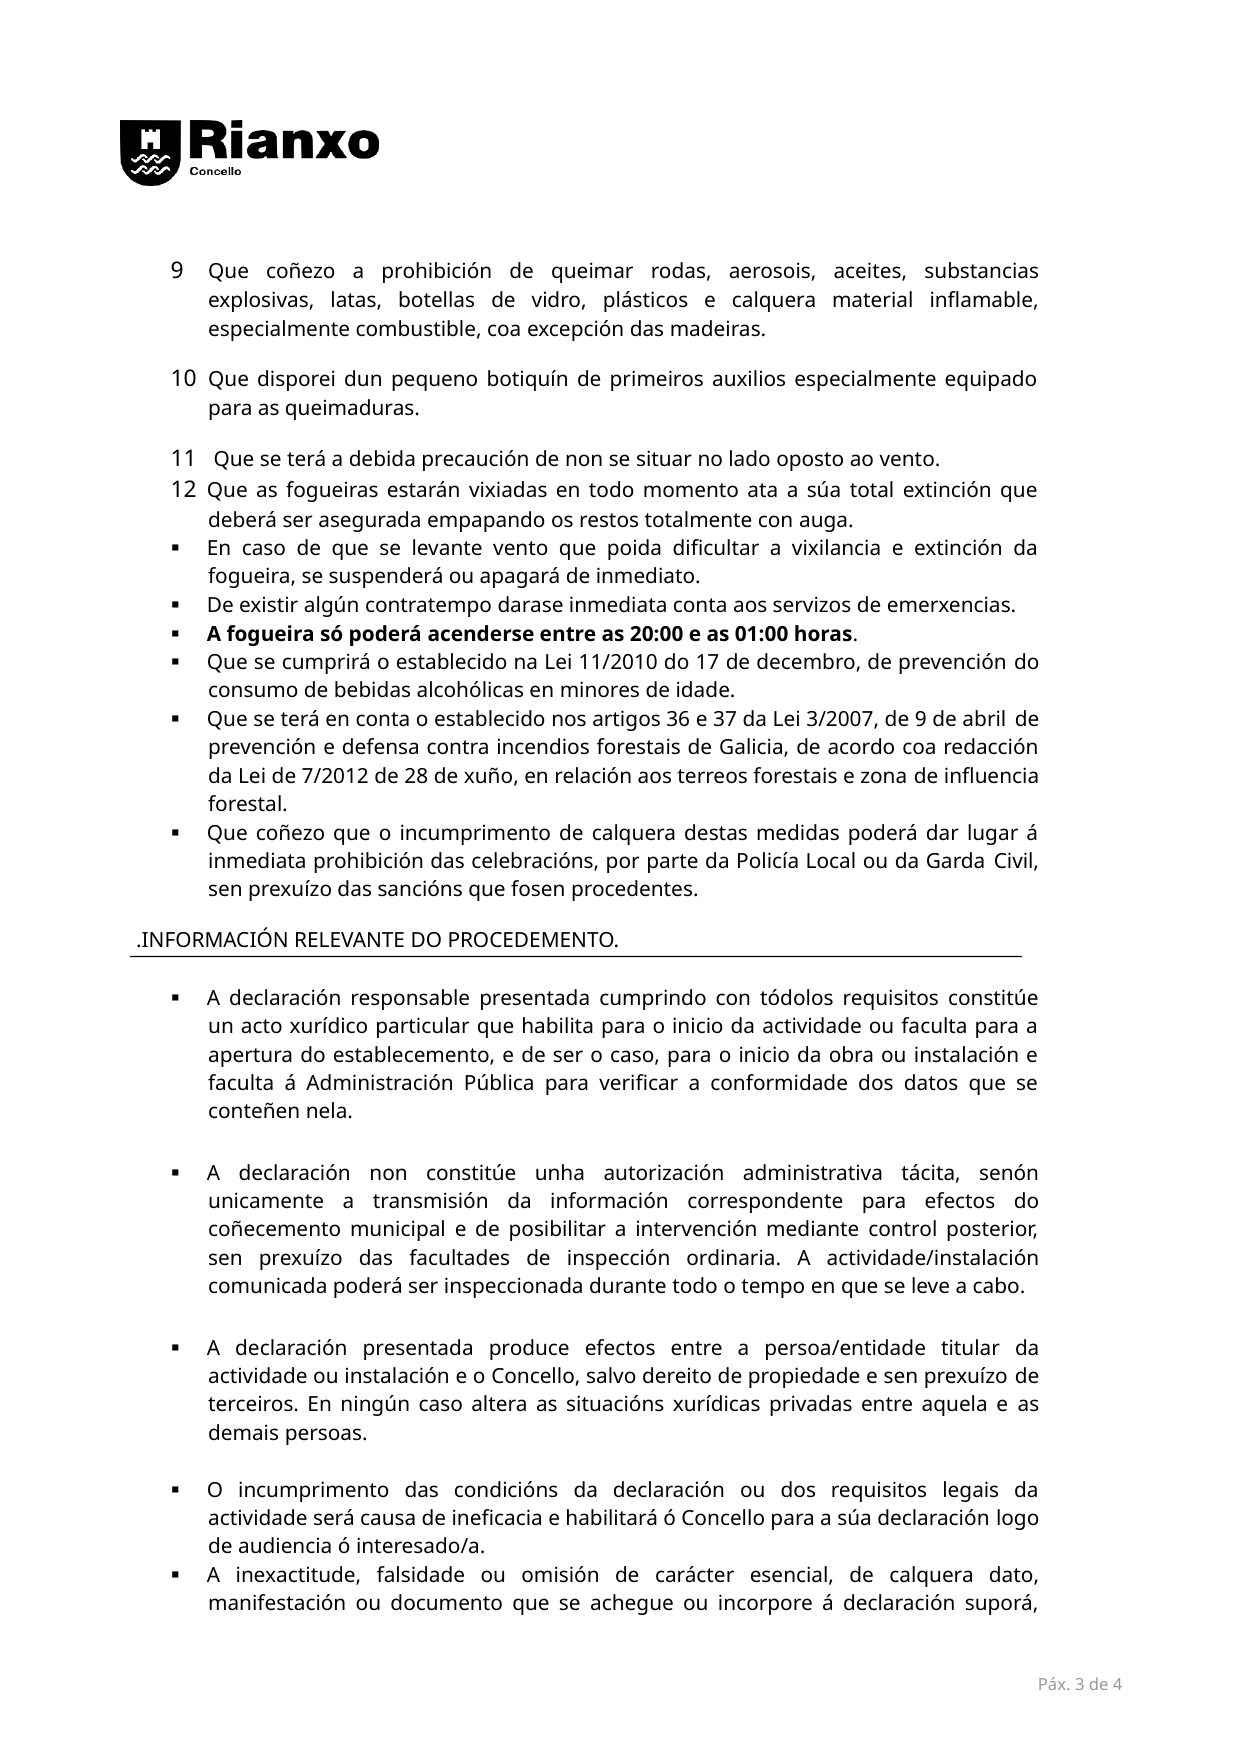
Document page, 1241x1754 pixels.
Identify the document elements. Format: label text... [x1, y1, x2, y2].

list A declaración responsable presentada cumprindo con tódolos requisitos constitúe un acto xurídico particular que habilita para o inicio da actividade ou faculta para a apertura do establecemento, e de ser o caso, para o inicio da obra ou instalación e faculta á Administración Pública para verificar a conformidade dos datos que se conteñen nela. [170, 983, 1039, 1125]
list Que coñezo a prohibición de queimar rodas, aerosois, aceites, substancias explosivas, latas, botellas de vidro, plásticos e calquera material inflamable, especialmente combustible, coa excepción das madeiras. [170, 254, 1039, 342]
list Que se cumprirá o establecido na Lei 11/2010 do 17 de decembro, de prevención do consumo de bebidas alcohólicas en minores de idade. [170, 647, 1039, 704]
list Que coñezo que o incumprimento de calquera destas medidas poderá dar lugar á inmediata prohibición das celebracións, por parte da Policía Local ou da Garda Civil, sen prexuízo das sancións que fosen procedentes. [170, 818, 1039, 903]
list De existir algún contratempo darase inmediata conta aos servizos de emerxencias. [170, 590, 1122, 619]
list A fogueira só poderá acenderse entre as 20:00 e as 01:00 horas. [170, 619, 1039, 647]
picture [119, 119, 380, 187]
subtitle INFORMACIÓN RELEVANTE DO PROCEDEMENTO. [136, 925, 1122, 954]
list A inexactitude, falsidade ou omisión de carácter esencial, de calquera dato, manifestación ou documento que se achegue ou incorpore á declaración suporá, logo da audiencia ó interesado/a, a declaración de ineficacia da declaración efectuada e impide o exercicio do dereito da actividade ou instalación afectada desde o momento en que se coñece, sen prexuízo das sancións que poida proceder impoñer a tales feitos. [170, 1560, 1039, 1617]
list En caso de que se levante vento que poida dificultar a vixilancia e extinción da fogueira, se suspenderá ou apagará de inmediato. [170, 533, 1039, 590]
list A declaración non constitúe unha autorización administrativa tácita, senón unicamente a transmisión da información correspondente para efectos do coñecemento municipal e de posibilitar a intervención mediante control posterior, sen prexuízo das facultades de inspección ordinaria. A actividade/instalación comunicada poderá ser inspeccionada durante todo o tempo en que se leve a cabo. [170, 1158, 1039, 1300]
list Que se terá en conta o establecido nos artigos 36 e 37 da Lei 3/2007, de 9 de abril de prevención e defensa contra incendios forestais de Galicia, de acordo coa redacción da Lei de 7/2012 de 28 de xuño, en relación aos terreos forestais e zona de influencia forestal. [170, 704, 1039, 818]
list Que se terá a debida precaución de non se situar no lado oposto ao vento. [170, 442, 1038, 473]
list A declaración presentada produce efectos entre a persoa/entidade titular da actividade ou instalación e o Concello, salvo dereito de propiedade e sen prexuízo de terceiros. En ningún caso altera as situacións xurídicas privadas entre aquela e as demais persoas. [170, 1333, 1039, 1446]
list Que as fogueiras estarán vixiadas en todo momento ata a súa total extinción que deberá ser asegurada empapando os restos totalmente con auga. [170, 473, 1039, 533]
list Que disporei dun pequeno botiquín de primeiros auxilios especialmente equipado para as queimaduras. [170, 362, 1038, 422]
list O incumprimento das condicións da declaración ou dos requisitos legais da actividade será causa de ineficacia e habilitará ó Concello para a súa declaración logo de audiencia ó interesado/a. [170, 1475, 1039, 1560]
